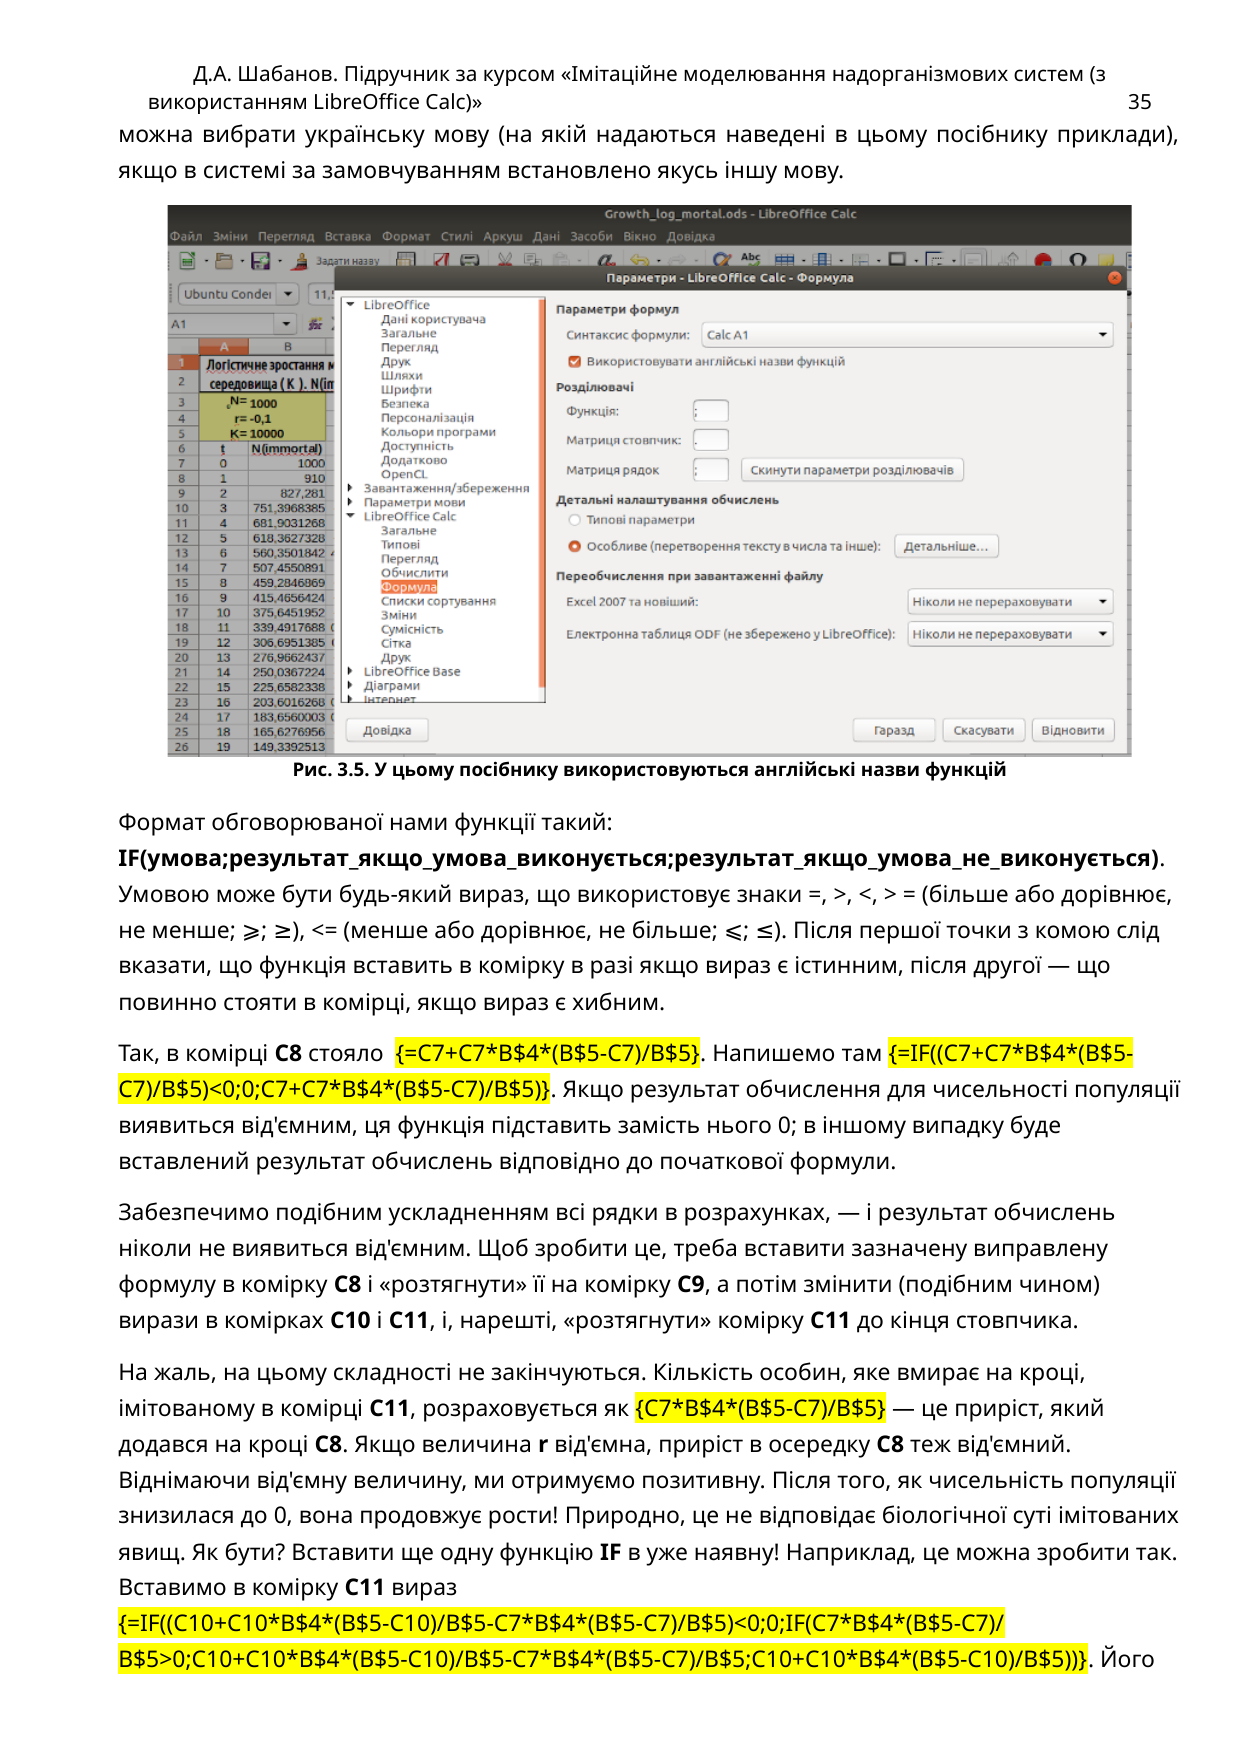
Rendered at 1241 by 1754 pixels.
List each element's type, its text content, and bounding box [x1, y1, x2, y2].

subtitle Рис. 3.5. У цьому посібнику використовуються англійські назви функцій [118, 757, 1181, 782]
picture [167, 205, 1132, 757]
text можна вибрати українську мову (на якій надаються наведені в цьому посібнику приклади), якщо в системі за замовчуванням встановлено якусь іншу мову. [118, 118, 1181, 185]
text Забезпечимо подібним ускладненням всі рядки в розрахунках, — і результат обчислень ніколи не виявиться від'ємним. Щоб зробити це, треба вставити зазначену виправлену формулу в комірку C8 і «розтягнути» її на комірку C9, а потім змінити (подібним чином) вирази в комірках C10 і C11, і, нарешті, «розтягнути» комірку C11 до кінця стовпчика. [118, 1196, 1181, 1335]
text Так, в комірці C8 стояло {=C7+C7*B$4*(B$5-C7)/B$5}. Напишемо там {=IF((C7+C7*B$4*(B$5-C7)/B$5)<0;0;C7+C7*B$4*(B$5-C7)/B$5)}. Якщо результат обчислення для чисельності популяції виявиться від'ємним, ця функція підставить замість нього 0; в іншому випадку буде вставлений результат обчислень відповідно до початкової формули. [118, 1037, 1181, 1176]
text Формат обговорюваної нами функції такий: IF(умова;результат_якщо_умова_виконується;результат_якщо_умова_не_виконується). Умовою може бути будь-який вираз, що використовує знаки =, >, <, > = (більше або дорівнює, не менше; ⩾; ≥), <= (менше або дорівнює, не більше; ⩽; ≤). Після першої точки з комою слід вказати, що функція вставить в комірку в разі якщо вираз є істинним, після другої — що повинно стояти в комірці, якщо вираз є хибним. [118, 806, 1181, 1017]
text На жаль, на цьому складності не закінчуються. Кількість особин, яке вмирає на кроці, імітованому в комірці C11, розраховується як {C7*B$4*(B$5-C7)/B$5} — це приріст, який додався на кроці C8. Якщо величина r від'ємна, приріст в осередку C8 теж від'ємний. Віднімаючи від'ємну величину, ми отримуємо позитивну. Після того, як чисельність популяції знизилася до 0, вона продовжує рости! Природно, це не відповідає біологічної суті імітованих явищ. Як бути? Вставити ще одну функцію IF в уже наявну! Наприклад, це можна зробити так. Вставимо в комірку C11 вираз {=IF((C10+C10*B$4*(B$5-C10)/B$5-C7*B$4*(B$5-C7)/B$5)<0;0;IF(C7*B$4*(B$5-C7)/B$5>0;C10+C10*B$4*(B$5-C10)/B$5-C7*B$4*(B$5-C7)/B$5;C10+C10*B$4*(B$5-C10)/B$5))}. Його [118, 1356, 1181, 1674]
